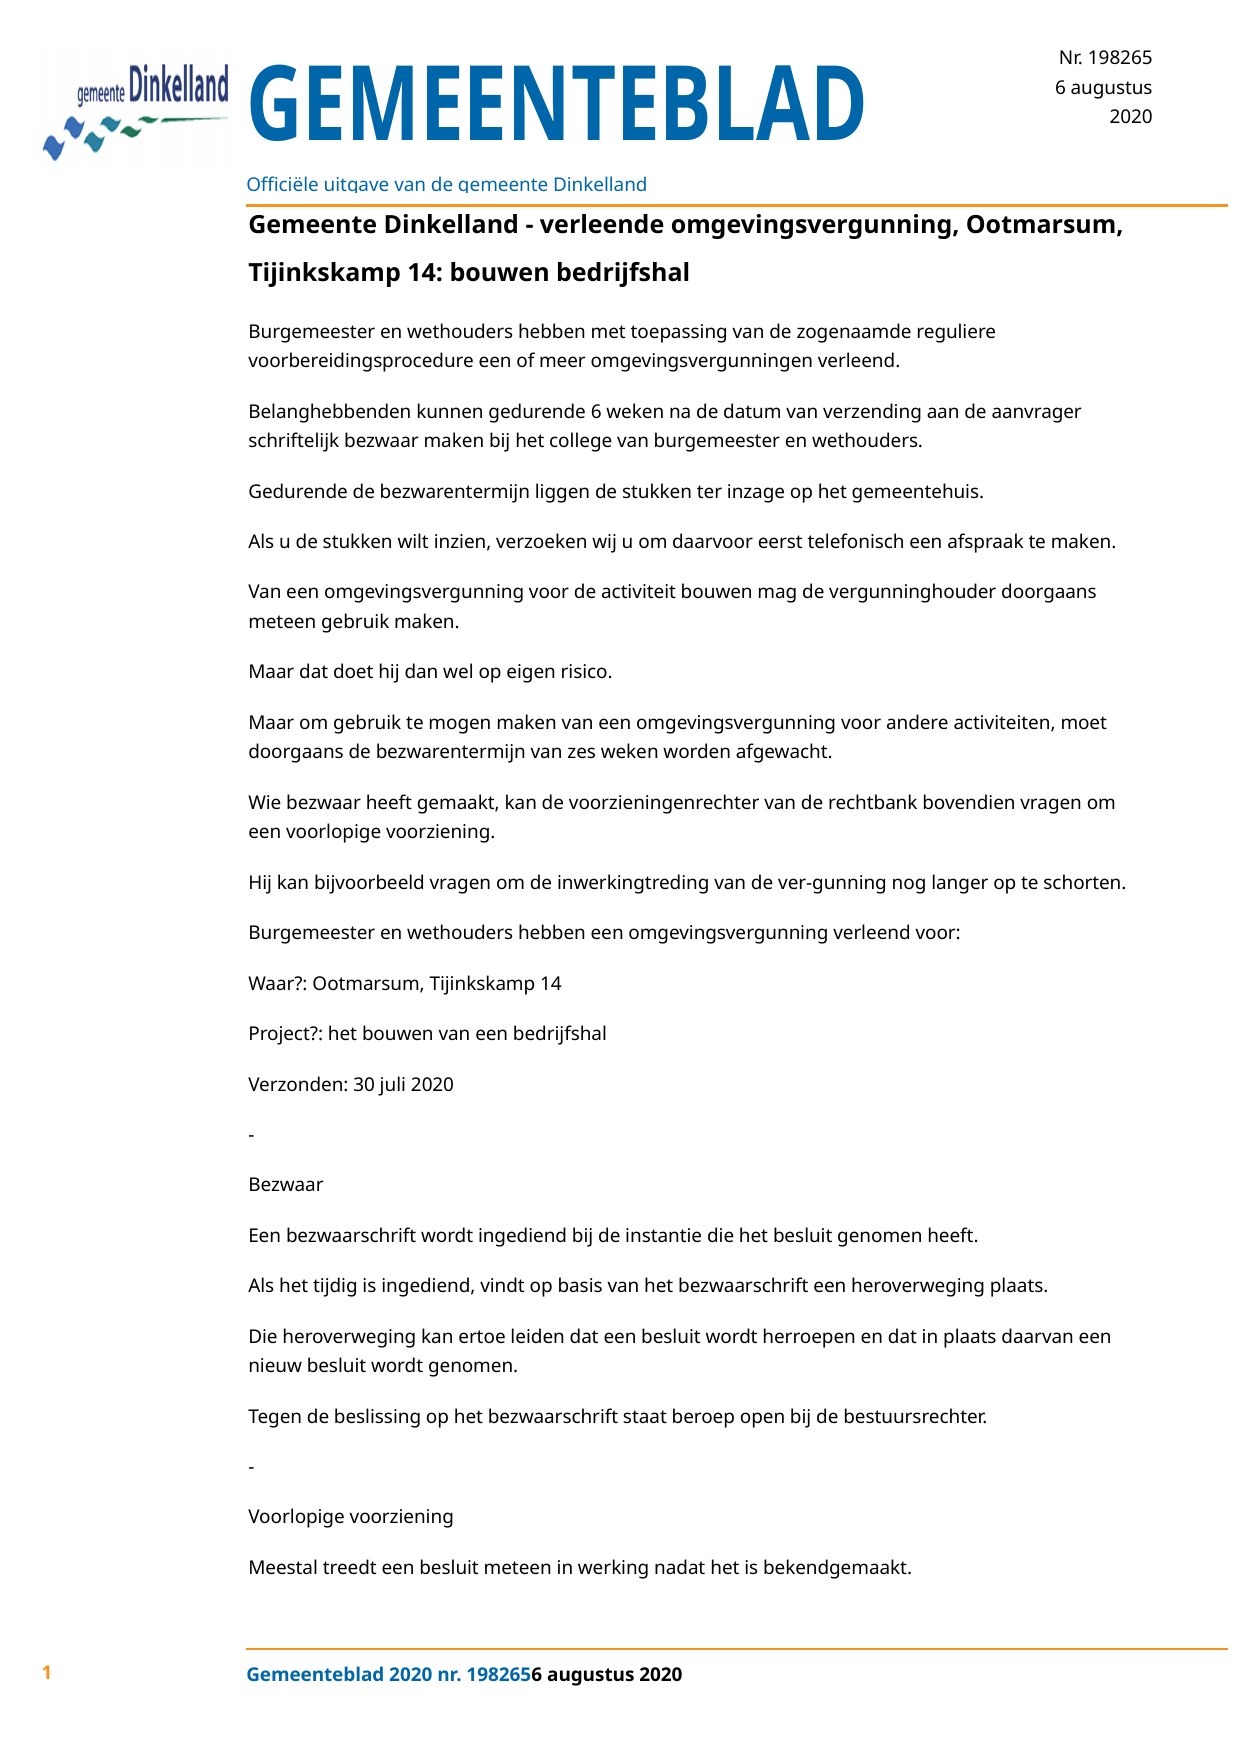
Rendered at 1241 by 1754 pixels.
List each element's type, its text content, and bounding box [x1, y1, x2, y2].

text Tegen de beslissing op het bezwaarschrift staat beroep open bij de bestuursrechter. [248, 1403, 1152, 1429]
text Als het tijdig is ingediend, vindt op basis van het bezwaarschrift een heroverweging plaats. [248, 1272, 1152, 1298]
text Belanghebbenden kunnen gedurende 6 weken na de datum van verzending aan de aanvrager schriftelijk bezwaar maken bij het college van burgemeester en wethouders. [248, 398, 1152, 453]
text Van een omgevingsvergunning voor de activiteit bouwen mag de vergunninghouder doorgaans meteen gebruik maken. [248, 579, 1152, 634]
text Maar dat doet hij dan wel op eigen risico. [248, 659, 1152, 684]
text Voorlopige voorziening [248, 1504, 1152, 1529]
text Waar?: Ootmarsum, Tijinkskamp 14 [248, 970, 1152, 996]
text Maar om gebruik te mogen maken van een omgevingsvergunning voor andere activiteiten, moet doorgaans de bezwarentermijn van zes weken worden afgewacht. [248, 709, 1152, 764]
text Gemeente Dinkelland - verleende omgevingsvergunning, Ootmarsum, Tijinkskamp 14: bouwen bedrijfshal [248, 207, 1152, 288]
text Als u de stukken wilt inzien, verzoeken wij u om daarvoor eerst telefonisch een afspraak te maken. [248, 528, 1152, 554]
picture [41, 47, 231, 172]
text Verzonden: 30 juli 2020 [248, 1071, 1152, 1097]
text Een bezwaarschrift wordt ingediend bij de instantie die het besluit genomen heeft. [248, 1222, 1152, 1248]
text Meestal treedt een besluit meteen in werking nadat het is bekendgemaakt. [248, 1554, 1152, 1580]
text Project?: het bouwen van een bedrijfshal [248, 1020, 1152, 1046]
text Die heroverweging kan ertoe leiden dat een besluit wordt herroepen en dat in plaats daarvan een nieuw besluit wordt genomen. [248, 1323, 1152, 1378]
text - [248, 1453, 1152, 1479]
text Burgemeester en wethouders hebben een omgevingsvergunning verleend voor: [248, 919, 1152, 945]
text Wie bezwaar heeft gemaakt, kan de voorzieningenrechter van de rechtbank bovendien vragen om een voorlopige voorziening. [248, 789, 1152, 844]
text Gedurende de bezwarentermijn liggen de stukken ter inzage op het gemeentehuis. [248, 478, 1152, 504]
text Burgemeester en wethouders hebben met toepassing van de zogenaamde reguliere voorbereidingsprocedure een of meer omgevingsvergunningen verleend. [248, 318, 1152, 373]
text Bezwaar [248, 1172, 1152, 1197]
text - [248, 1121, 1152, 1147]
text Hij kan bijvoorbeeld vragen om de inwerkingtreding van de ver-gunning nog langer op te schorten. [248, 869, 1152, 895]
